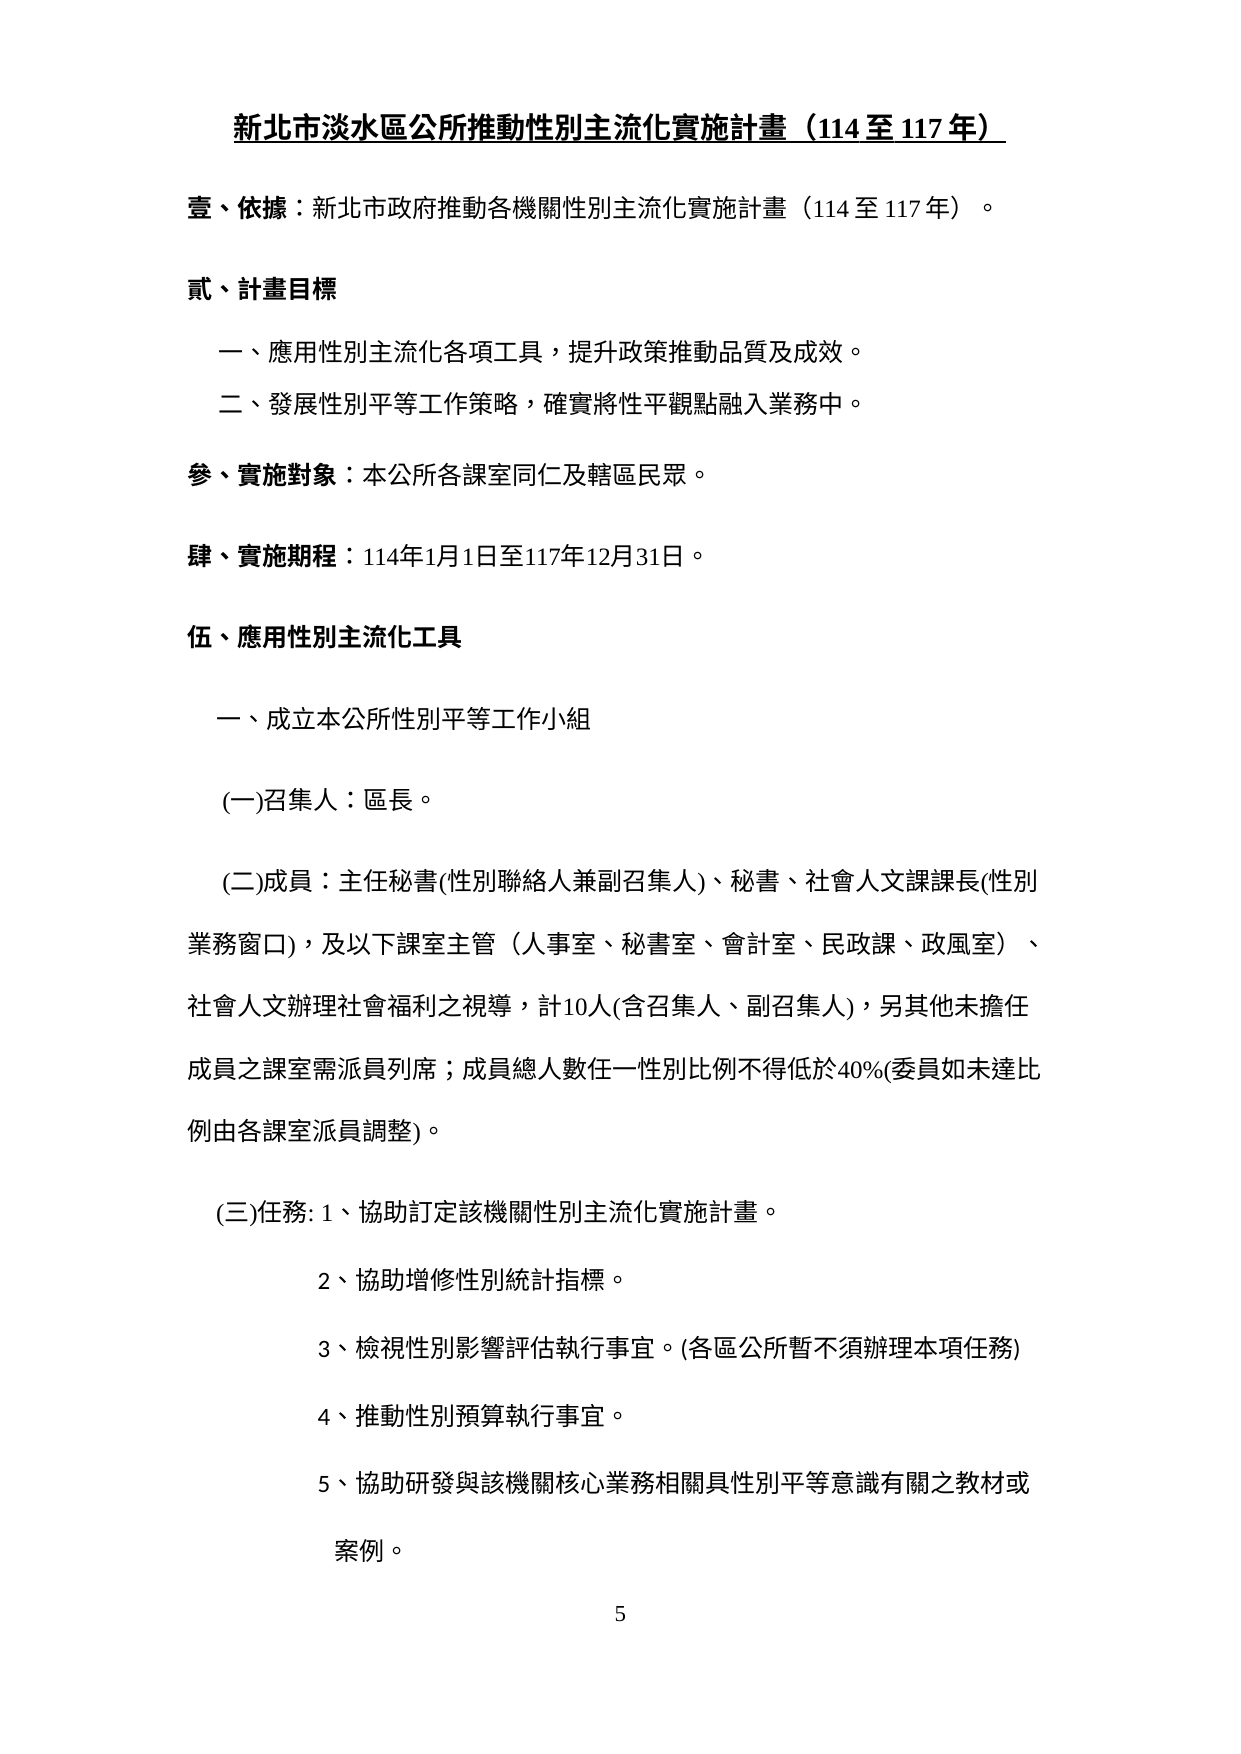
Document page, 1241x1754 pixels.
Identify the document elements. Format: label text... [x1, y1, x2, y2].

text 新北市淡水區公所推動性別主流化實施計畫（114至117年） [187, 94, 1053, 157]
text (一)召集人：區長。 [187, 767, 1053, 830]
text 二、發展性別平等工作策略，確實將性平觀點融入業務中。 [218, 371, 1053, 423]
text 壹、依據：新北市政府推動各機關性別主流化實施計畫（114至117年）。 [187, 176, 1053, 238]
text 一、成立本公所性別平等工作小組 [187, 686, 1053, 748]
text 一、應用性別主流化各項工具，提升政策推動品質及成效。 [218, 319, 1053, 371]
text (二)成員：主任秘書(性別聯絡人兼副召集人)、秘書、社會人文課課長(性別業務窗口)，及以下課室主管（人事室、秘書室、會計室、民政課、政風室）、社會人文辦理社會福利之視導，計10人(含召集人、副召集人)，另其他未擔任成員之課室需派員列席；成員總人數任一性別比例不得低於40%(委員如未達比例由各課室派員調整)。 [187, 848, 1053, 1161]
text 參、實施對象：本公所各課室同仁及轄區民眾。 [187, 442, 1053, 505]
text 4、推動性別預算執行事宜。 [306, 1383, 1053, 1445]
text 3、檢視性別影響評估執行事宜。(各區公所暫不須辦理本項任務) [306, 1315, 1053, 1378]
text (三)任務: 1、協助訂定該機關性別主流化實施計畫。 [187, 1180, 1053, 1242]
text 5、協助研發與該機關核心業務相關具性別平等意識有關之教材或 [306, 1451, 1053, 1513]
text 2、協助增修性別統計指標。 [306, 1247, 1053, 1310]
text 伍、應用性別主流化工具 [187, 605, 1053, 667]
text 貳、計畫目標 [187, 257, 1053, 319]
text 肆、實施期程：114年1月1日至117年12月31日。 [187, 523, 1053, 586]
text 案例。 [306, 1518, 1053, 1581]
